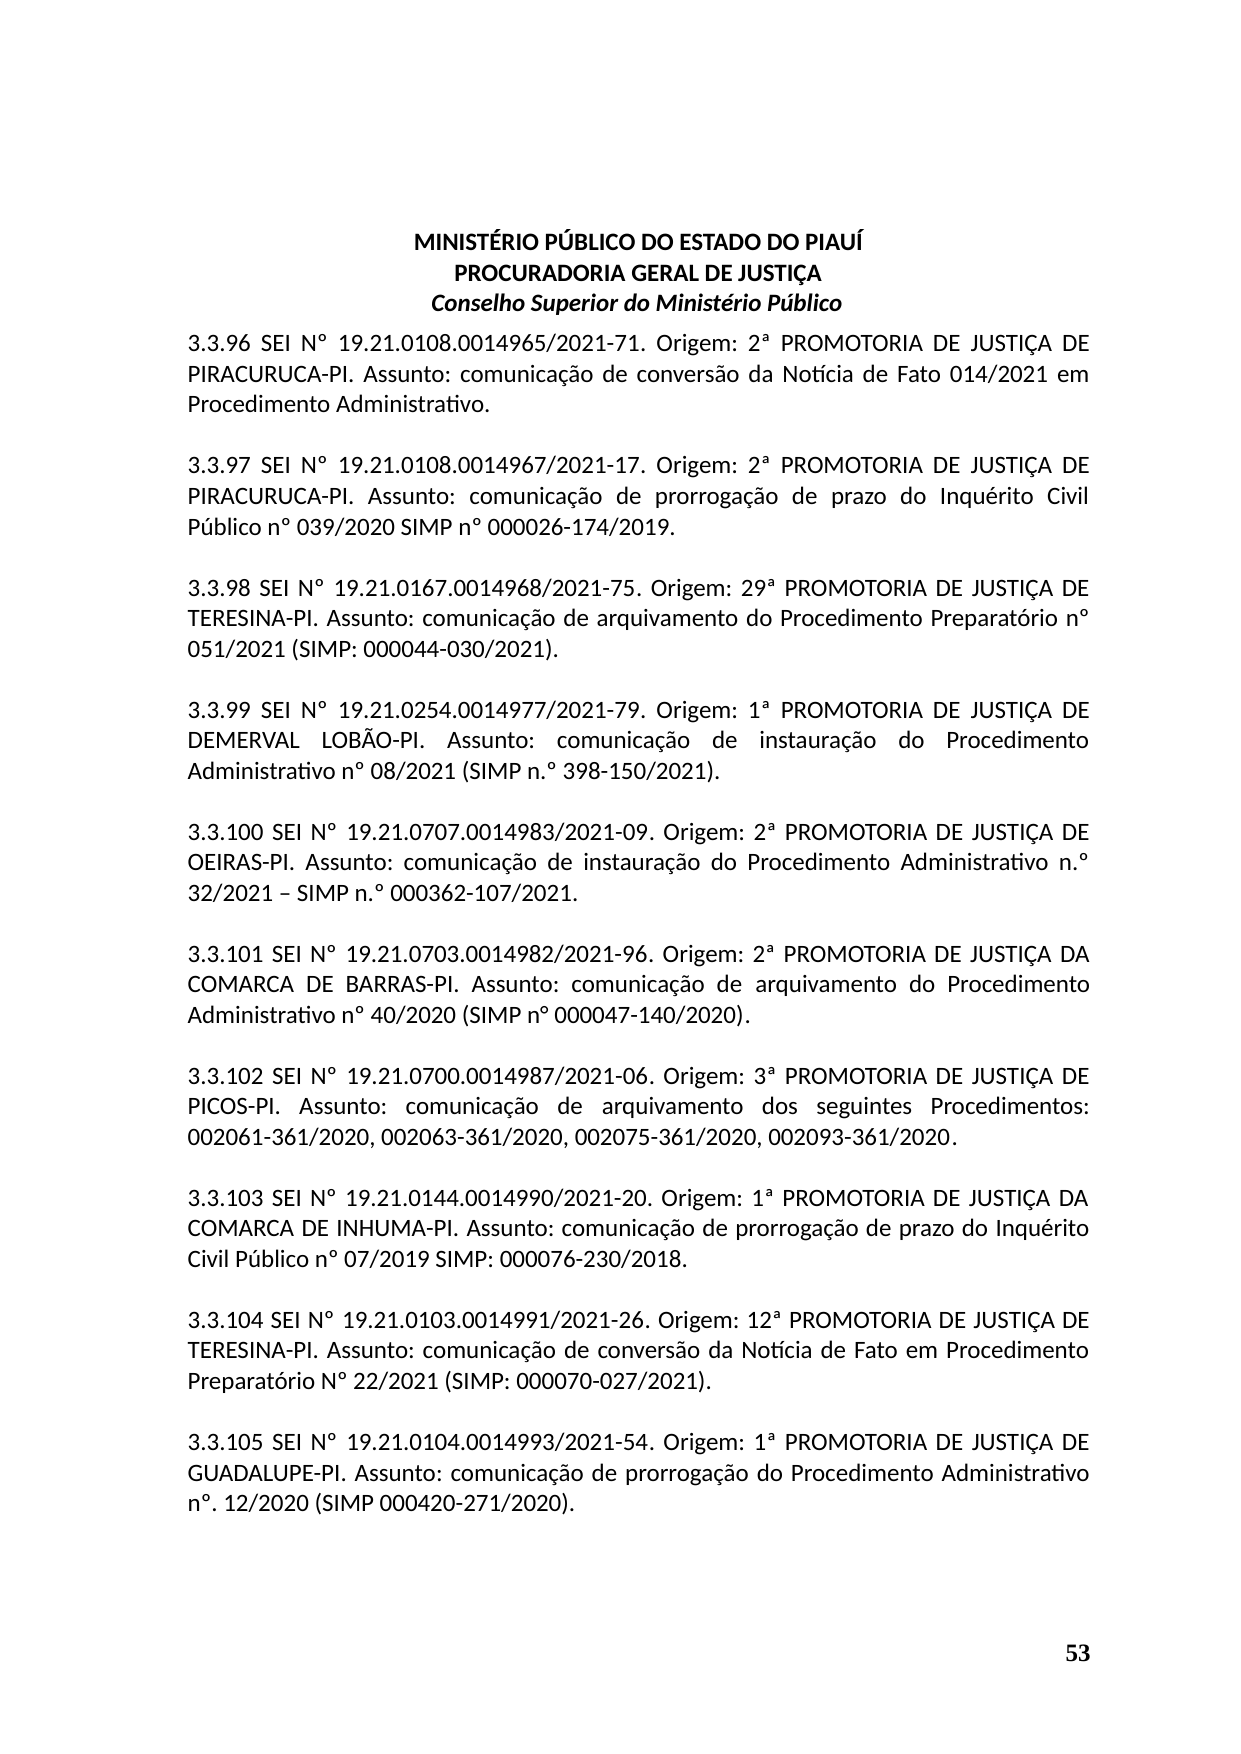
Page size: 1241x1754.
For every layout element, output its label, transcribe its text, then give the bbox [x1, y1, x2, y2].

text 3.3.105 SEI Nº 19.21.0104.0014993/2021-54. Origem: 1ª PROMOTORIA DE JUSTIÇA DE GUADALUPE-PI. Assunto: comunicação de prorrogação do Procedimento Administrativo nº. 12/2020 (SIMP 000420-271/2020). [187, 1426, 1090, 1518]
text 3.3.104 SEI Nº 19.21.0103.0014991/2021-26. Origem: 12ª PROMOTORIA DE JUSTIÇA DE TERESINA-PI. Assunto: comunicação de conversão da Notícia de Fato em Procedimento Preparatório Nº 22/2021 (SIMP: 000070-027/2021). [187, 1304, 1090, 1396]
text 3.3.99 SEI Nº 19.21.0254.0014977/2021-79. Origem: 1ª PROMOTORIA DE JUSTIÇA DE DEMERVAL LOBÃO-PI. Assunto: comunicação de instauração do Procedimento Administrativo nº 08/2021 (SIMP n.º 398-150/2021). [187, 694, 1090, 785]
text 3.3.98 SEI Nº 19.21.0167.0014968/2021-75. Origem: 29ª PROMOTORIA DE JUSTIÇA DE TERESINA-PI. Assunto: comunicação de arquivamento do Procedimento Preparatório nº 051/2021 (SIMP: 000044-030/2021). [187, 572, 1090, 663]
text 3.3.100 SEI Nº 19.21.0707.0014983/2021-09. Origem: 2ª PROMOTORIA DE JUSTIÇA DE OEIRAS-PI. Assunto: comunicação de instauração do Procedimento Administrativo n.º 32/2021 – SIMP n.º 000362-107/2021. [187, 816, 1090, 907]
text 3.3.103 SEI Nº 19.21.0144.0014990/2021-20. Origem: 1ª PROMOTORIA DE JUSTIÇA DA COMARCA DE INHUMA-PI. Assunto: comunicação de prorrogação de prazo do Inquérito Civil Público nº 07/2019 SIMP: 000076-230/2018. [187, 1182, 1090, 1274]
text 3.3.97 SEI Nº 19.21.0108.0014967/2021-17. Origem: 2ª PROMOTORIA DE JUSTIÇA DE PIRACURUCA-PI. Assunto: comunicação de prorrogação de prazo do Inquérito Civil Público nº 039/2020 SIMP nº 000026-174/2019. [187, 449, 1090, 541]
text 3.3.96 SEI Nº 19.21.0108.0014965/2021-71. Origem: 2ª PROMOTORIA DE JUSTIÇA DE PIRACURUCA-PI. Assunto: comunicação de conversão da Notícia de Fato 014/2021 em Procedimento Administrativo. [187, 327, 1090, 419]
text 3.3.102 SEI Nº 19.21.0700.0014987/2021-06. Origem: 3ª PROMOTORIA DE JUSTIÇA DE PICOS-PI. Assunto: comunicação de arquivamento dos seguintes Procedimentos: 002061-361/2020, 002063-361/2020, 002075-361/2020, 002093-361/2020. [187, 1060, 1090, 1152]
text 3.3.101 SEI Nº 19.21.0703.0014982/2021-96. Origem: 2ª PROMOTORIA DE JUSTIÇA DA COMARCA DE BARRAS-PI. Assunto: comunicação de arquivamento do Procedimento Administrativo nº 40/2020 (SIMP n° 000047-140/2020). [187, 938, 1090, 1029]
